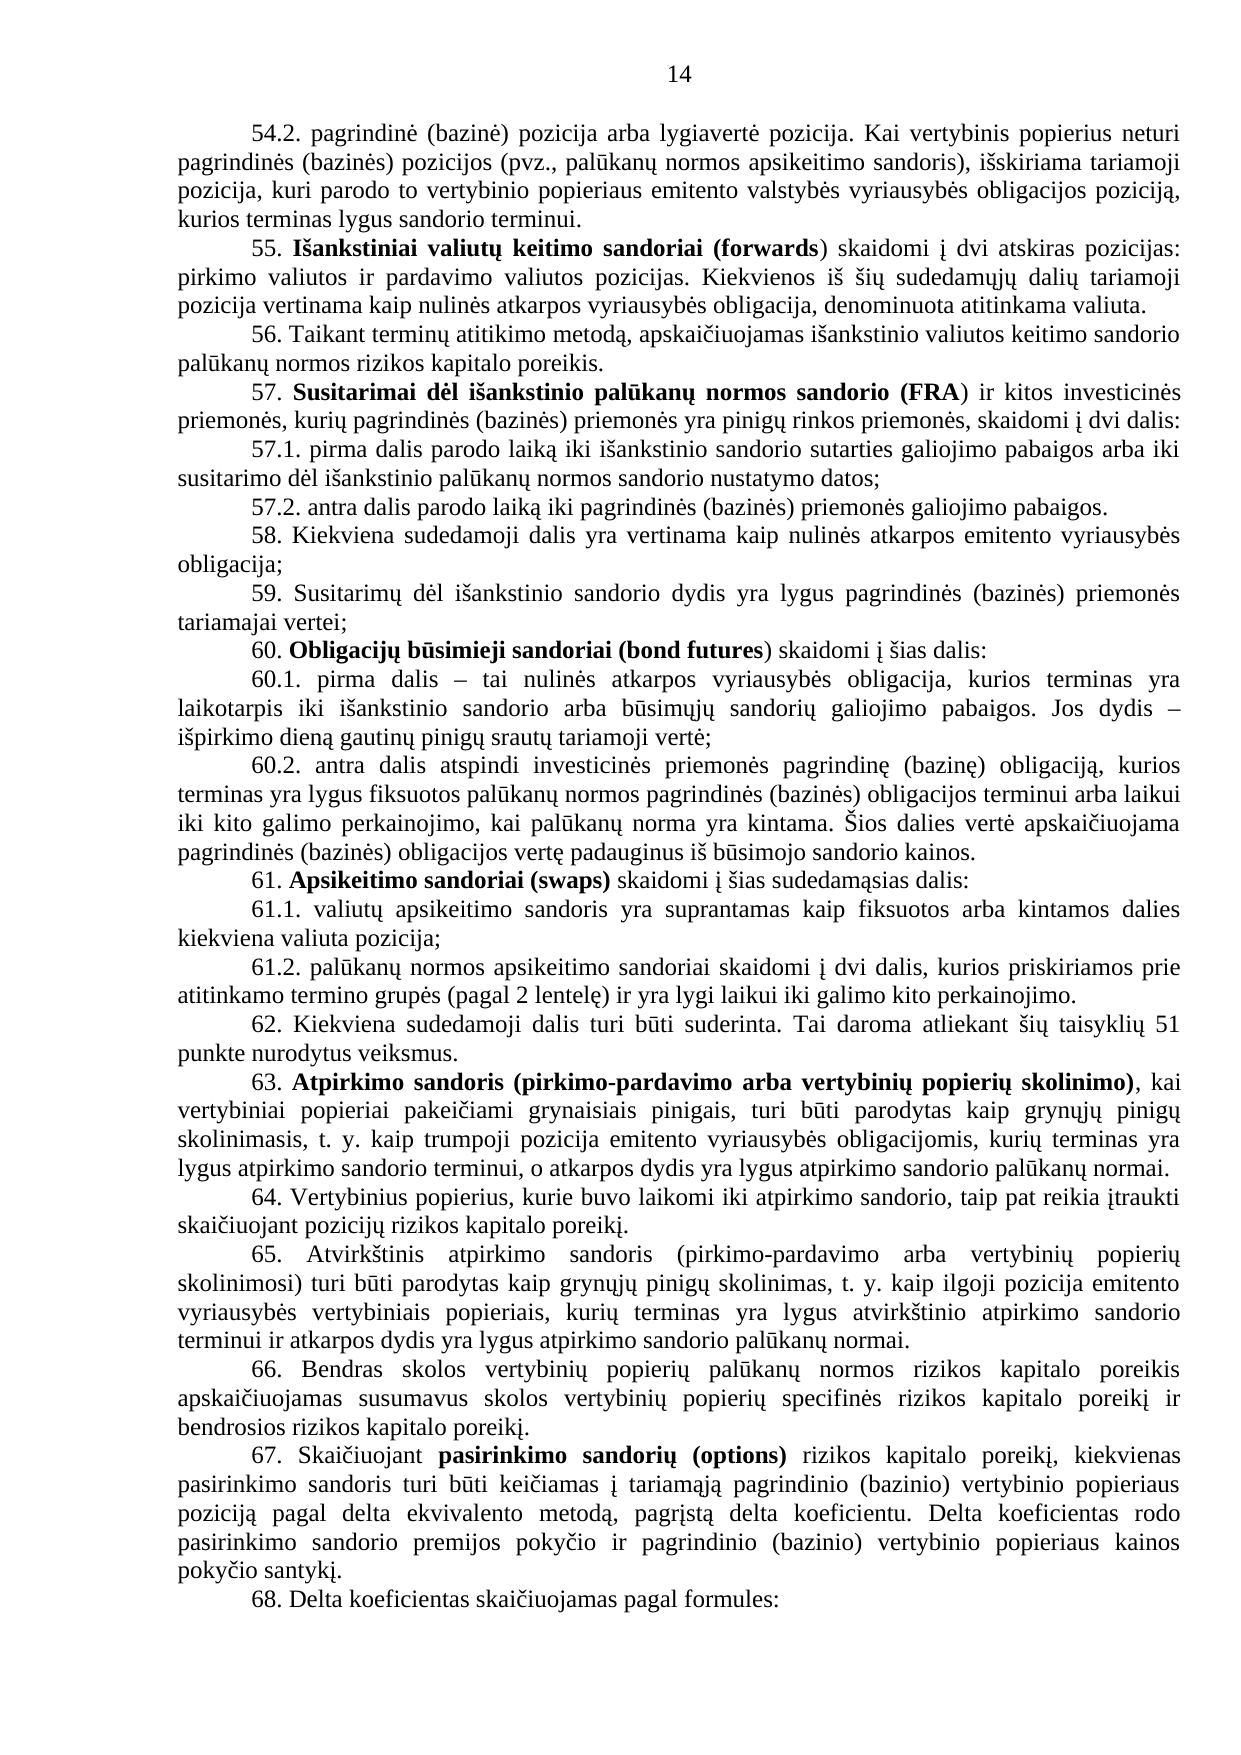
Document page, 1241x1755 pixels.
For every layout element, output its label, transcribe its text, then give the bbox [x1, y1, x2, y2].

text 61. Apsikeitimo sandoriai (swaps) skaidomi į šias sudedamąsias dalis: [177, 866, 1181, 894]
text 57.2. antra dalis parodo laiką iki pagrindinės (bazinės) priemonės galiojimo pabaigos. [177, 492, 1181, 521]
text 59. Susitarimų dėl išankstinio sandorio dydis yra lygus pagrindinės (bazinės) priemonės tariamajai vertei; [177, 578, 1181, 636]
text 60. Obligacijų būsimieji sandoriai (bond futures) skaidomi į šias dalis: [177, 636, 1181, 664]
text 63. Atpirkimo sandoris (pirkimo-pardavimo arba vertybinių popierių skolinimo), kai vertybiniai popieriai pakeičiami grynaisiais pinigais, turi būti parodytas kaip grynųjų pinigų skolinimasis, t. y. kaip trumpoji pozicija emitento vyriausybės obligacijomis, kurių terminas yra lygus atpirkimo sandorio terminui, o atkarpos dydis yra lygus atpirkimo sandorio palūkanų normai. [177, 1067, 1181, 1182]
text 68. Delta koeficientas skaičiuojamas pagal formules: [177, 1584, 1181, 1613]
text 54.2. pagrindinė (bazinė) pozicija arba lygiavertė pozicija. Kai vertybinis popierius neturi pagrindinės (bazinės) pozicijos (pvz., palūkanų normos apsikeitimo sandoris), išskiriama tariamoji pozicija, kuri parodo to vertybinio popieriaus emitento valstybės vyriausybės obligacijos poziciją, kurios terminas lygus sandorio terminui. [177, 118, 1181, 233]
text 57.1. pirma dalis parodo laiką iki išankstinio sandorio sutarties galiojimo pabaigos arba iki susitarimo dėl išankstinio palūkanų normos sandorio nustatymo datos; [177, 434, 1181, 492]
text 61.2. palūkanų normos apsikeitimo sandoriai skaidomi į dvi dalis, kurios priskiriamos prie atitinkamo termino grupės (pagal 2 lentelę) ir yra lygi laikui iki galimo kito perkainojimo. [177, 952, 1181, 1009]
text 57. Susitarimai dėl išankstinio palūkanų normos sandorio (FRA) ir kitos investicinės priemonės, kurių pagrindinės (bazinės) priemonės yra pinigų rinkos priemonės, skaidomi į dvi dalis: [177, 377, 1181, 434]
text 60.2. antra dalis atspindi investicinės priemonės pagrindinę (bazinę) obligaciją, kurios terminas yra lygus fiksuotos palūkanų normos pagrindinės (bazinės) obligacijos terminui arba laikui iki kito galimo perkainojimo, kai palūkanų norma yra kintama. Šios dalies vertė apskaičiuojama pagrindinės (bazinės) obligacijos vertę padauginus iš būsimojo sandorio kainos. [177, 751, 1181, 866]
text 64. Vertybinius popierius, kurie buvo laikomi iki atpirkimo sandorio, taip pat reikia įtraukti skaičiuojant pozicijų rizikos kapitalo poreikį. [177, 1182, 1181, 1239]
text 58. Kiekviena sudedamoji dalis yra vertinama kaip nulinės atkarpos emitento vyriausybės obligacija; [177, 521, 1181, 578]
text 61.1. valiutų apsikeitimo sandoris yra suprantamas kaip fiksuotos arba kintamos dalies kiekviena valiuta pozicija; [177, 894, 1181, 952]
text 66. Bendras skolos vertybinių popierių palūkanų normos rizikos kapitalo poreikis apskaičiuojamas susumavus skolos vertybinių popierių specifinės rizikos kapitalo poreikį ir bendrosios rizikos kapitalo poreikį. [177, 1354, 1181, 1441]
text 62. Kiekviena sudedamoji dalis turi būti suderinta. Tai daroma atliekant šių taisyklių 51 punkte nurodytus veiksmus. [177, 1009, 1181, 1067]
text 60.1. pirma dalis – tai nulinės atkarpos vyriausybės obligacija, kurios terminas yra laikotarpis iki išankstinio sandorio arba būsimųjų sandorių galiojimo pabaigos. Jos dydis – išpirkimo dieną gautinų pinigų srautų tariamoji vertė; [177, 664, 1181, 751]
text 67. Skaičiuojant pasirinkimo sandorių (options) rizikos kapitalo poreikį, kiekvienas pasirinkimo sandoris turi būti keičiamas į tariamąją pagrindinio (bazinio) vertybinio popieriaus poziciją pagal delta ekvivalento metodą, pagrįstą delta koeficientu. Delta koeficientas rodo pasirinkimo sandorio premijos pokyčio ir pagrindinio (bazinio) vertybinio popieriaus kainos pokyčio santykį. [177, 1441, 1181, 1584]
text 65. Atvirkštinis atpirkimo sandoris (pirkimo-pardavimo arba vertybinių popierių skolinimosi) turi būti parodytas kaip grynųjų pinigų skolinimas, t. y. kaip ilgoji pozicija emitento vyriausybės vertybiniais popieriais, kurių terminas yra lygus atvirkštinio atpirkimo sandorio terminui ir atkarpos dydis yra lygus atpirkimo sandorio palūkanų normai. [177, 1239, 1181, 1354]
text 55. Išankstiniai valiutų keitimo sandoriai (forwards) skaidomi į dvi atskiras pozicijas: pirkimo valiutos ir pardavimo valiutos pozicijas. Kiekvienos iš šių sudedamųjų dalių tariamoji pozicija vertinama kaip nulinės atkarpos vyriausybės obligacija, denominuota atitinkama valiuta. [177, 233, 1181, 319]
text 56. Taikant terminų atitikimo metodą, apskaičiuojamas išankstinio valiutos keitimo sandorio palūkanų normos rizikos kapitalo poreikis. [177, 319, 1181, 377]
